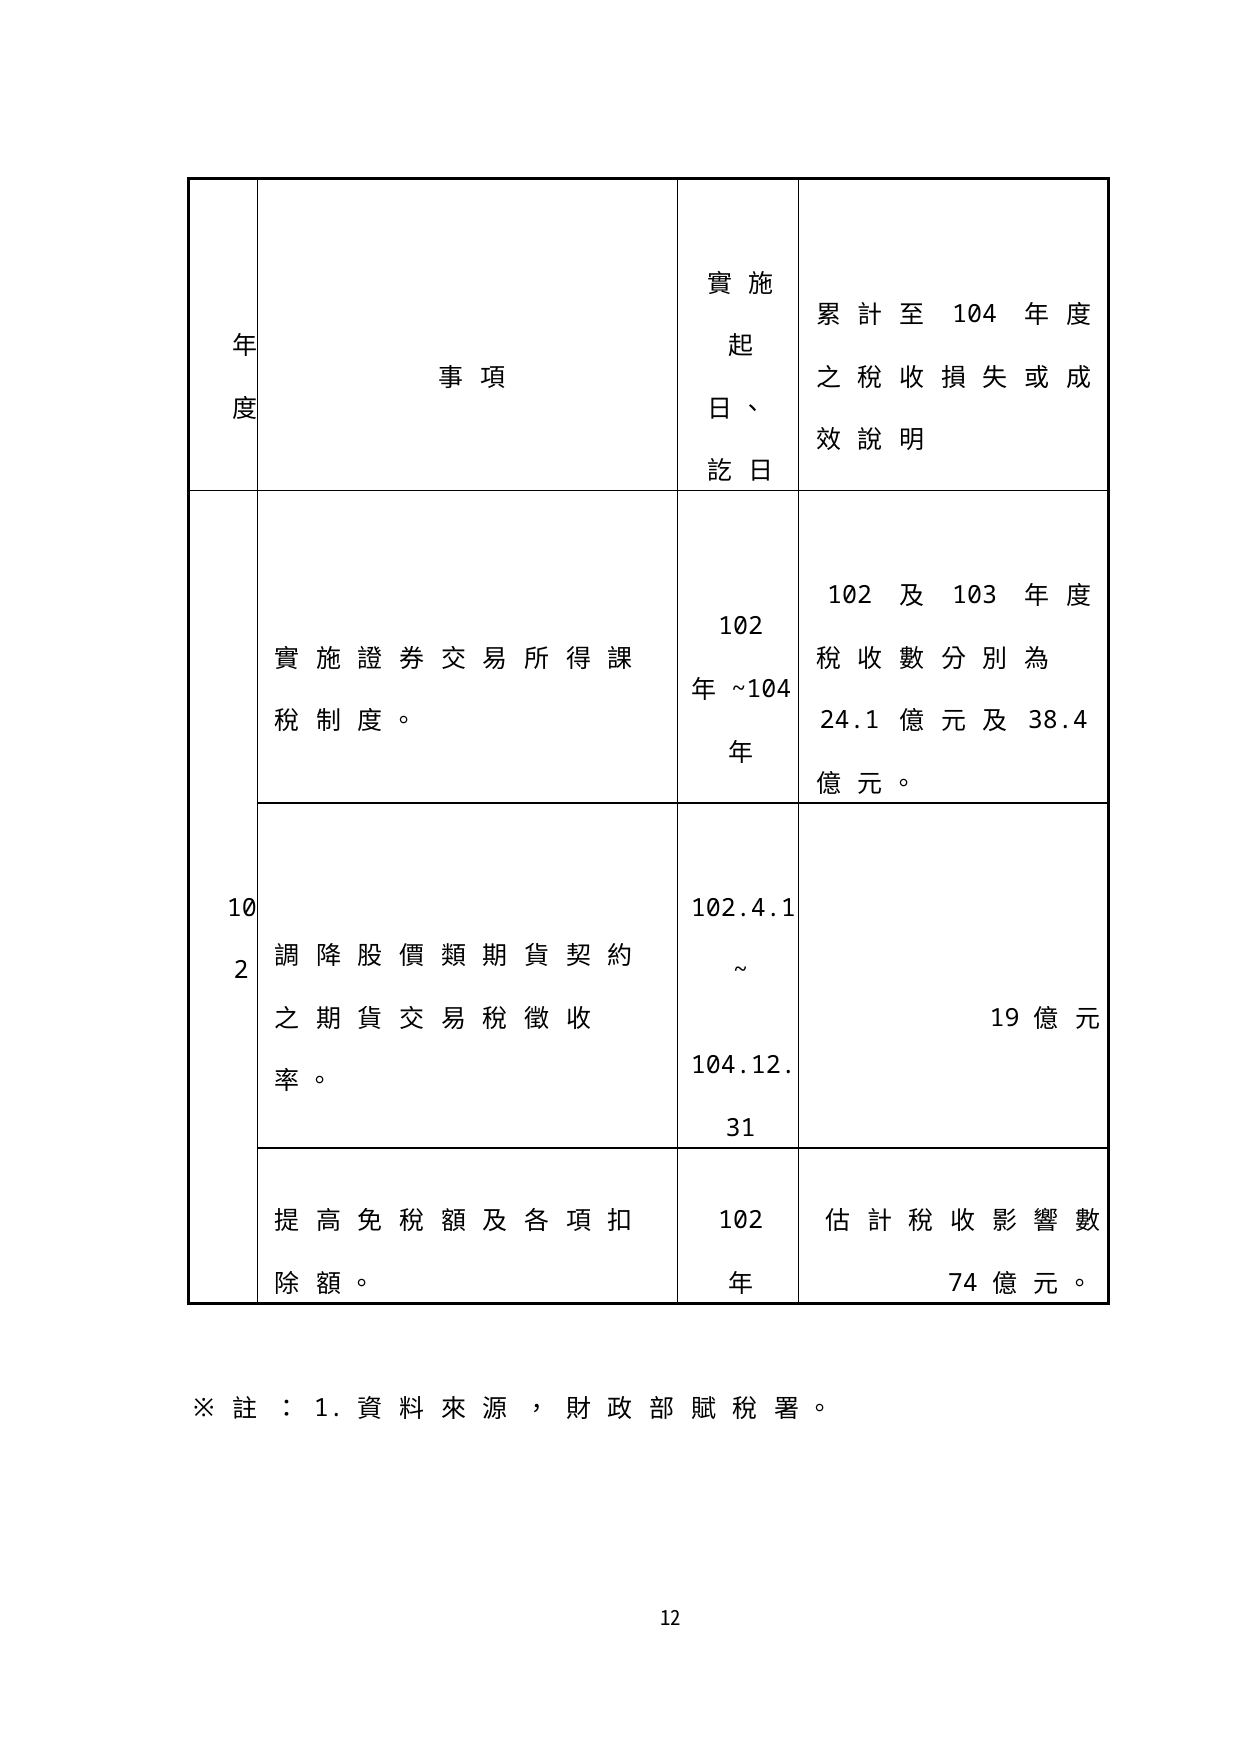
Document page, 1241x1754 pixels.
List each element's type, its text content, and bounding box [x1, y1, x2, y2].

table_cell 102及103年度稅收數分別為24.1億元及38.4億元。 [799, 491, 1107, 802]
table_header 年度 [190, 180, 257, 490]
table_cell 提高免稅額及各項扣除額。 [258, 1149, 677, 1302]
table_cell 102 [190, 491, 257, 1302]
table_cell 19億元 [799, 804, 1107, 1147]
table_cell 估計稅收影響數74億元。 [799, 1149, 1107, 1302]
table_header 累計至104年度之稅收損失或成效說明 [799, 180, 1107, 490]
table_cell 102年~104年 [678, 491, 798, 802]
table_cell 實施證券交易所得課稅制度。 [258, 491, 677, 802]
table_cell 調降股價類期貨契約之期貨交易稅徵收率。 [258, 804, 677, 1147]
text ※註：1.資料來源，財政部賦稅署。 [183, 1365, 1058, 1427]
table_cell 102.4.1~ 104.12.31 [678, 804, 798, 1147]
table_cell 102年 [678, 1149, 798, 1302]
table_header 實施起日、訖日 [678, 180, 798, 490]
table_header 事項 [258, 180, 677, 490]
